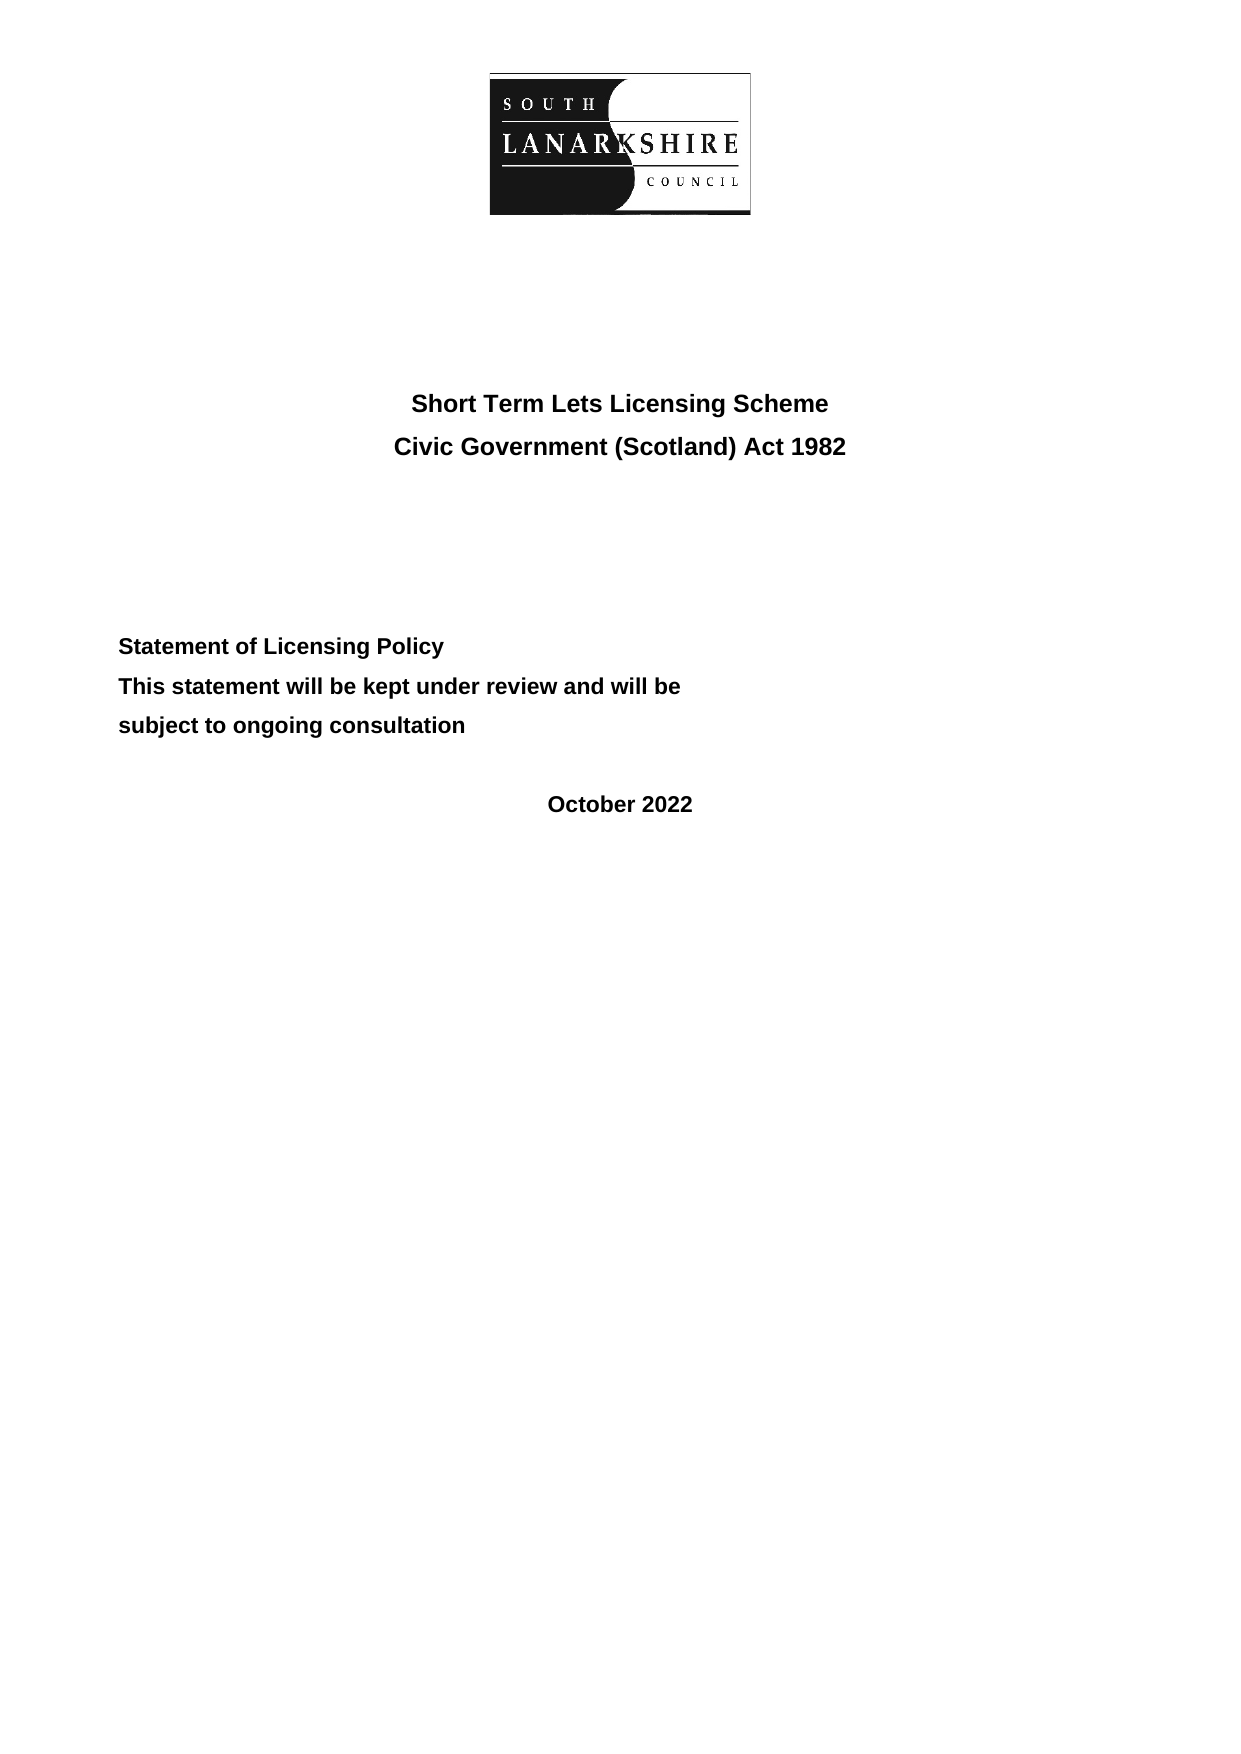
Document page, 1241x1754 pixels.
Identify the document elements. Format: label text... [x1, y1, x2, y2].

text October 2022 [118, 791, 1122, 818]
text Statement of Licensing Policy [118, 633, 1122, 660]
subtitle Short Term Lets Licensing Scheme Civic Government (Scotland) Act 1982 [118, 389, 1122, 461]
text This statement will be kept under review and will be [118, 673, 1122, 699]
text subject to ongoing consultation [118, 712, 1122, 739]
